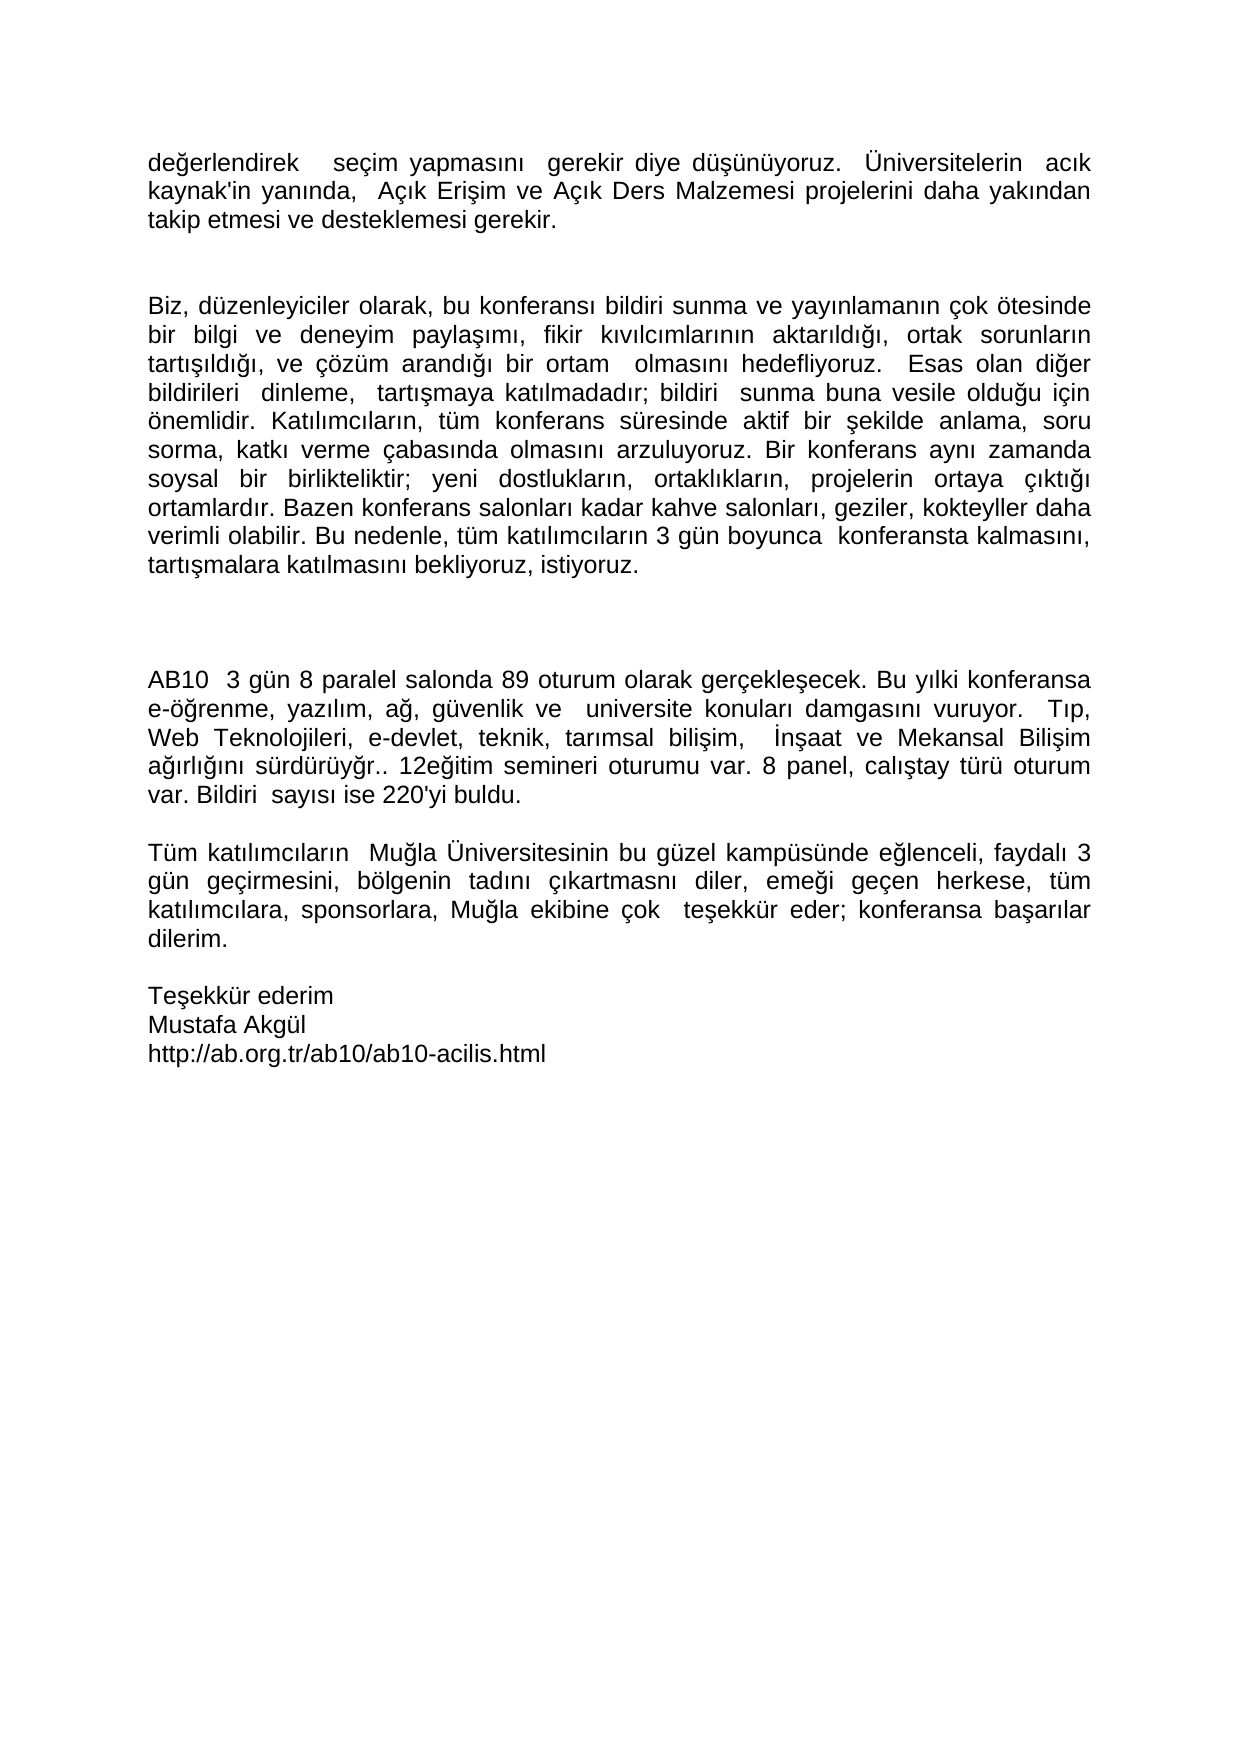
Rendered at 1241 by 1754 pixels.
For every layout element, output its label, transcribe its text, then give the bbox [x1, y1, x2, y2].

text değerlendirek seçim yapmasını gerekir diye düşünüyoruz. Üniversitelerin acık kaynak'in yanında, Açık Erişim ve Açık Ders Malzemesi projelerini daha yakından takip etmesi ve desteklemesi gerekir. [148, 148, 1092, 234]
text Tüm katılımcıların Muğla Üniversitesinin bu güzel kampüsünde eğlenceli, faydalı 3 gün geçirmesini, bölgenin tadını çıkartmasnı diler, emeği geçen herkese, tüm katılımcılara, sponsorlara, Muğla ekibine çok teşekkür eder; konferansa başarılar dilerim. [148, 838, 1092, 953]
text AB10 3 gün 8 paralel salonda 89 oturum olarak gerçekleşecek. Bu yılki konferansa e-öğrenme, yazılım, ağ, güvenlik ve universite konuları damgasını vuruyor. Tıp, Web Teknolojileri, e-devlet, teknik, tarımsal bilişim, İnşaat ve Mekansal Bilişim ağırlığını sürdürüyğr.. 12eğitim semineri oturumu var. 8 panel, calıştay türü oturum var. Bildiri sayısı ise 220'yi buldu. [148, 665, 1092, 809]
text Teşekkür ederim [148, 981, 1092, 1010]
text Mustafa Akgül [148, 1010, 1092, 1039]
text http://ab.org.tr/ab10/ab10-acilis.html [148, 1039, 1092, 1068]
text Biz, düzenleyiciler olarak, bu konferansı bildiri sunma ve yayınlamanın çok ötesinde bir bilgi ve deneyim paylaşımı, fikir kıvılcımlarının aktarıldığı, ortak sorunların tartışıldığı, ve çözüm arandığı bir ortam olmasını hedefliyoruz. Esas olan diğer bildirileri dinleme, tartışmaya katılmadadır; bildiri sunma buna vesile olduğu için önemlidir. Katılımcıların, tüm konferans süresinde aktif bir şekilde anlama, soru sorma, katkı verme çabasında olmasını arzuluyoruz. Bir konferans aynı zamanda soysal bir birlikteliktir; yeni dostlukların, ortaklıkların, projelerin ortaya çıktığı ortamlardır. Bazen konferans salonları kadar kahve salonları, geziler, kokteyller daha verimli olabilir. Bu nedenle, tüm katılımcıların 3 gün boyunca konferansta kalmasını, tartışmalara katılmasını bekliyoruz, istiyoruz. [148, 291, 1092, 579]
